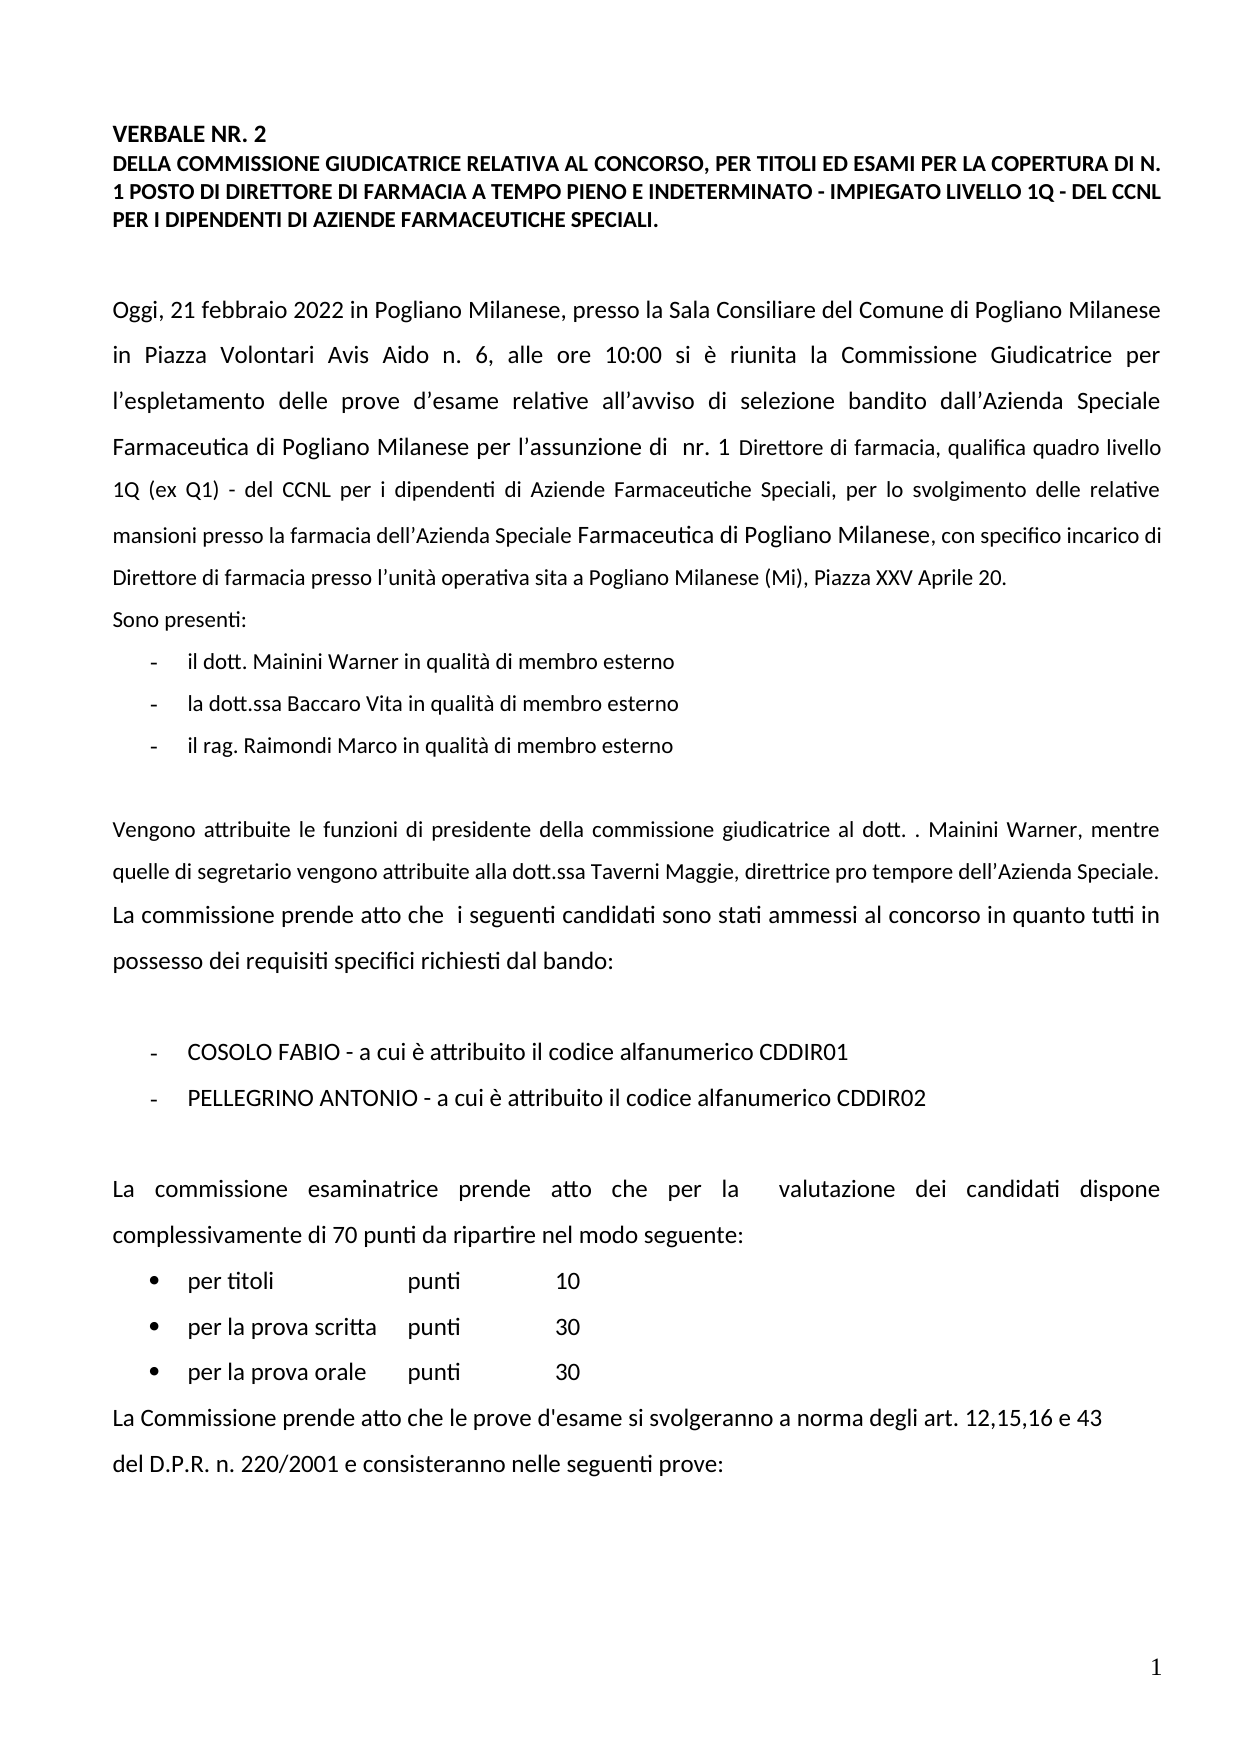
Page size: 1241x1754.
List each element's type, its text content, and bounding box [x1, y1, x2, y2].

text del D.P.R. n. 220/2001 e consisteranno nelle seguenti prove: [112, 1448, 1162, 1478]
list per la prova orale punti 30 [150, 1356, 1162, 1387]
text DELLA COMMISSIONE GIUDICATRICE RELATIVA AL CONCORSO, PER TITOLI ED ESAMI PER LA COPERTURA DI N. 1 POSTO DI DIRETTORE DI FARMACIA A TEMPO PIENO E INDETERMINATO - IMPIEGATO LIVELLO 1Q - DEL CCNL PER I DIPENDENTI DI AZIENDE FARMACEUTICHE SPECIALI. [112, 149, 1162, 233]
text Vengono attribuite le funzioni di presidente della commissione giudicatrice al dott. . Mainini Warner, mentre quelle di segretario vengono attribuite alla dott.ssa Taverni Maggie, direttrice pro tempore dell’Azienda Speciale. [112, 815, 1162, 885]
list PELLEGRINO ANTONIO - a cui è attribuito il codice alfanumerico CDDIR02 [150, 1082, 1162, 1112]
text Oggi, 21 febbraio 2022 in Pogliano Milanese, presso la Sala Consiliare del Comune di Pogliano Milanese in Piazza Volontari Avis Aido n. 6, alle ore 10:00 si è riunita la Commissione Giudicatrice per l’espletamento delle prove d’esame relative all’avviso di selezione bandito dall’Azienda Speciale Farmaceutica di Pogliano Milanese per l’assunzione di nr. 1 Direttore di farmacia, qualifica quadro livello 1Q (ex Q1) - del CCNL per i dipendenti di Aziende Farmaceutiche Speciali, per lo svolgimento delle relative mansioni presso la farmacia dell’Azienda Speciale Farmaceutica di Pogliano Milanese, con specifico incarico di Direttore di farmacia presso l’unità operativa sita a Pogliano Milanese (Mi), Piazza XXV Aprile 20. [112, 294, 1162, 591]
text Sono presenti: [112, 605, 1162, 633]
list la dott.ssa Baccaro Vita in qualità di membro esterno [150, 689, 1162, 717]
text La commissione esaminatrice prende atto che per la valutazione dei candidati dispone complessivamente di 70 punti da ripartire nel modo seguente: [112, 1173, 1162, 1250]
subtitle VERBALE NR. 2 [112, 118, 1208, 149]
text La commissione prende atto che i seguenti candidati sono stati ammessi al concorso in quanto tutti in possesso dei requisiti specifici richiesti dal bando: [112, 899, 1162, 975]
list il dott. Mainini Warner in qualità di membro esterno [150, 647, 1162, 675]
list COSOLO FABIO - a cui è attribuito il codice alfanumerico CDDIR01 [150, 1036, 1162, 1067]
text La Commissione prende atto che le prove d'esame si svolgeranno a norma degli art. 12,15,16 e 43 [112, 1402, 1162, 1433]
list per la prova scritta punti 30 [150, 1311, 1162, 1341]
list per titoli punti 10 [150, 1265, 1162, 1295]
list il rag. Raimondi Marco in qualità di membro esterno [150, 731, 1162, 759]
